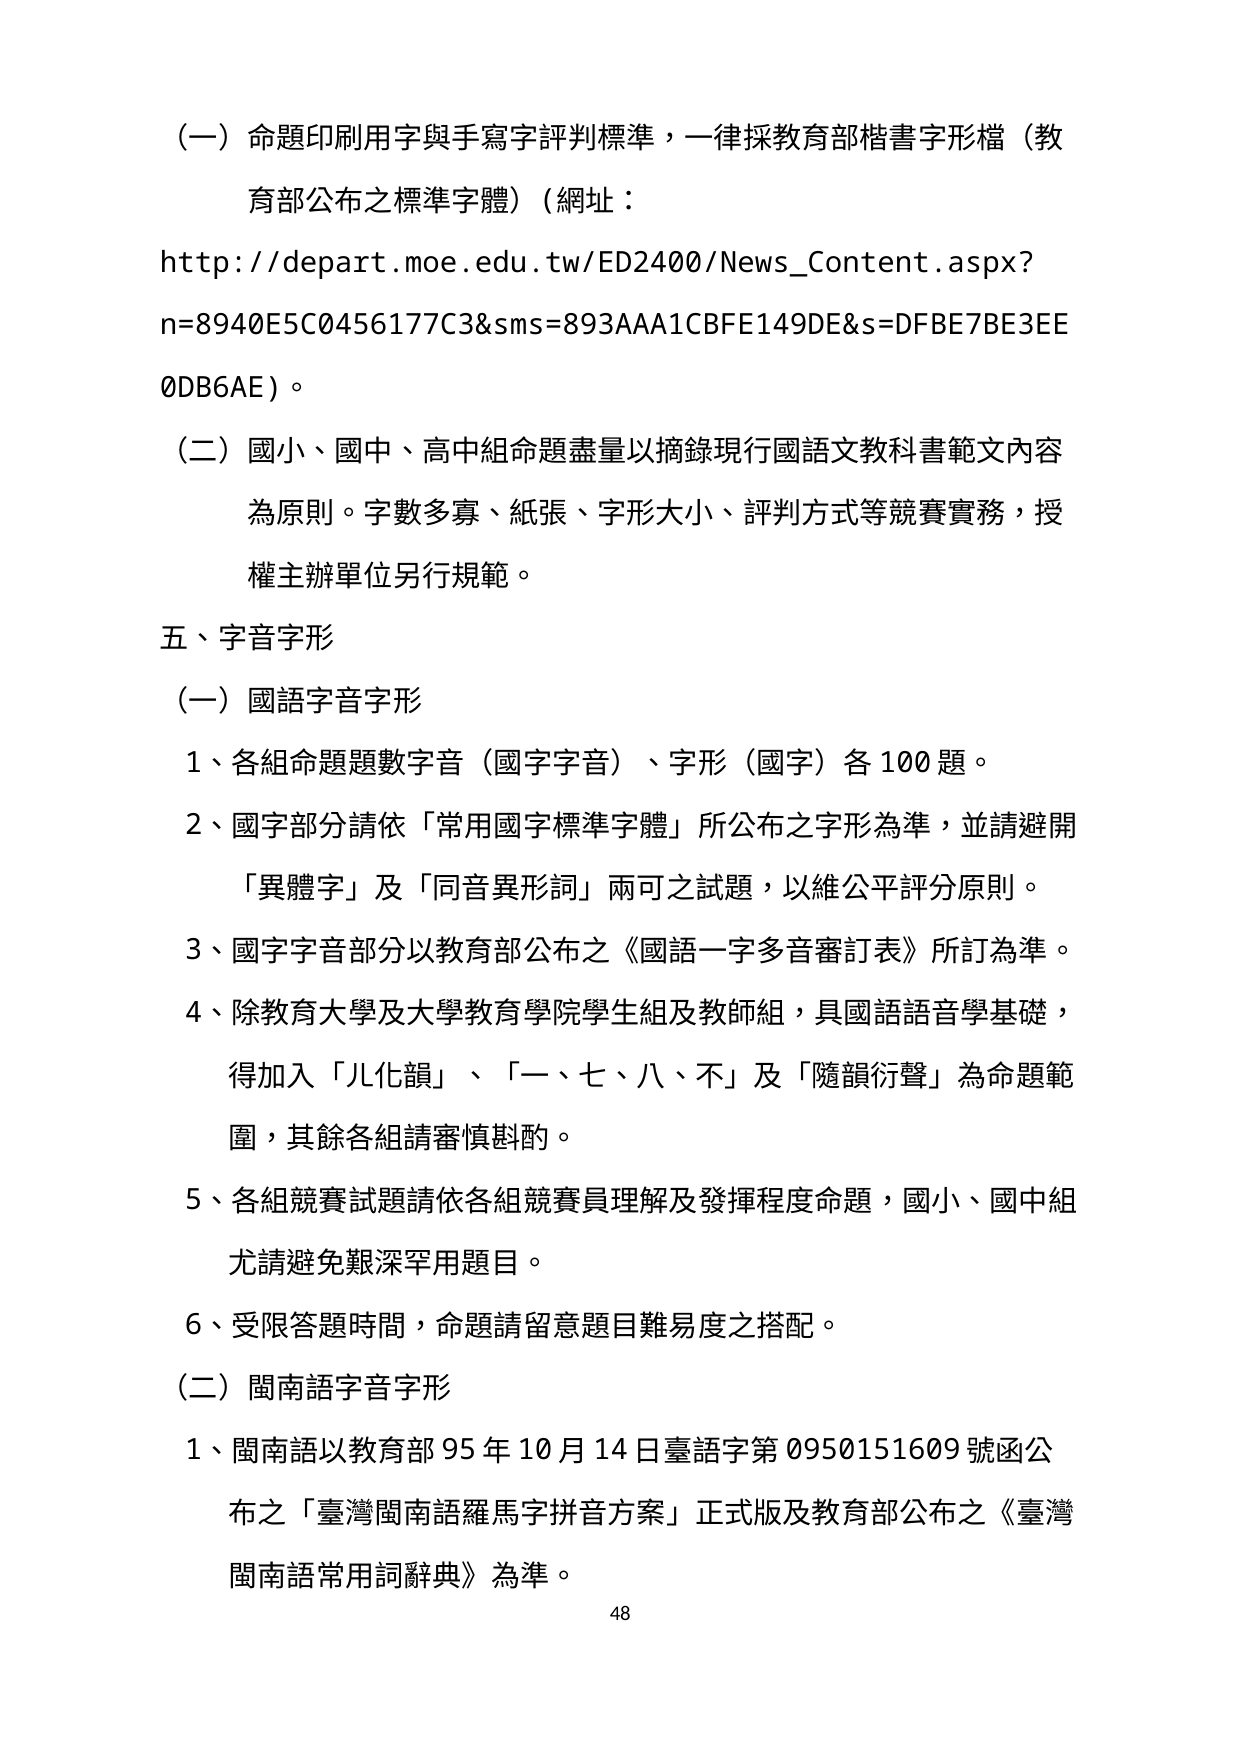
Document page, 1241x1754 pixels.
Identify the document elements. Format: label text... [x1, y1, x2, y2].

text 2、國字部分請依「常用國字標準字體」所公布之字形為準，並請避開「異體字」及「同音異形詞」兩可之試題，以維公平評分原則。 [184, 782, 1081, 907]
text （一）命題印刷用字與手寫字評判標準，一律採教育部楷書字形檔（教育部公布之標準字體）(網址： [159, 94, 1081, 219]
text http://depart.moe.edu.tw/ED2400/News_Content.aspx?n=8940E5C0456177C3&sms=893AAA1CBFE149DE&s=DFBE7BE3EE0DB6AE)。 [159, 219, 1081, 407]
text 五、字音字形 [159, 594, 1081, 657]
text 6、受限答題時間，命題請留意題目難易度之搭配。 [184, 1282, 1081, 1344]
text 1、閩南語以教育部95年10月14日臺語字第0950151609號函公布之「臺灣閩南語羅馬字拼音方案」正式版及教育部公布之《臺灣閩南語常用詞辭典》為準。 [184, 1407, 1081, 1594]
text （二）閩南語字音字形 [159, 1344, 1081, 1407]
text （一）國語字音字形 [159, 657, 1081, 719]
text 1、各組命題題數字音（國字字音）、字形（國字）各100題。 [184, 719, 1081, 782]
text 5、各組競賽試題請依各組競賽員理解及發揮程度命題，國小、國中組尤請避免艱深罕用題目。 [184, 1157, 1081, 1282]
text 3、國字字音部分以教育部公布之《國語一字多音審訂表》所訂為準。 [184, 907, 1081, 969]
text 4、除教育大學及大學教育學院學生組及教師組，具國語語音學基礎，得加入「ㄦ化韻」、「一、七、八、不」及「隨韻衍聲」為命題範圍，其餘各組請審慎斟酌。 [184, 969, 1081, 1157]
text （二）國小、國中、高中組命題盡量以摘錄現行國語文教科書範文內容為原則。字數多寡、紙張、字形大小、評判方式等競賽實務，授權主辦單位另行規範。 [159, 407, 1081, 594]
